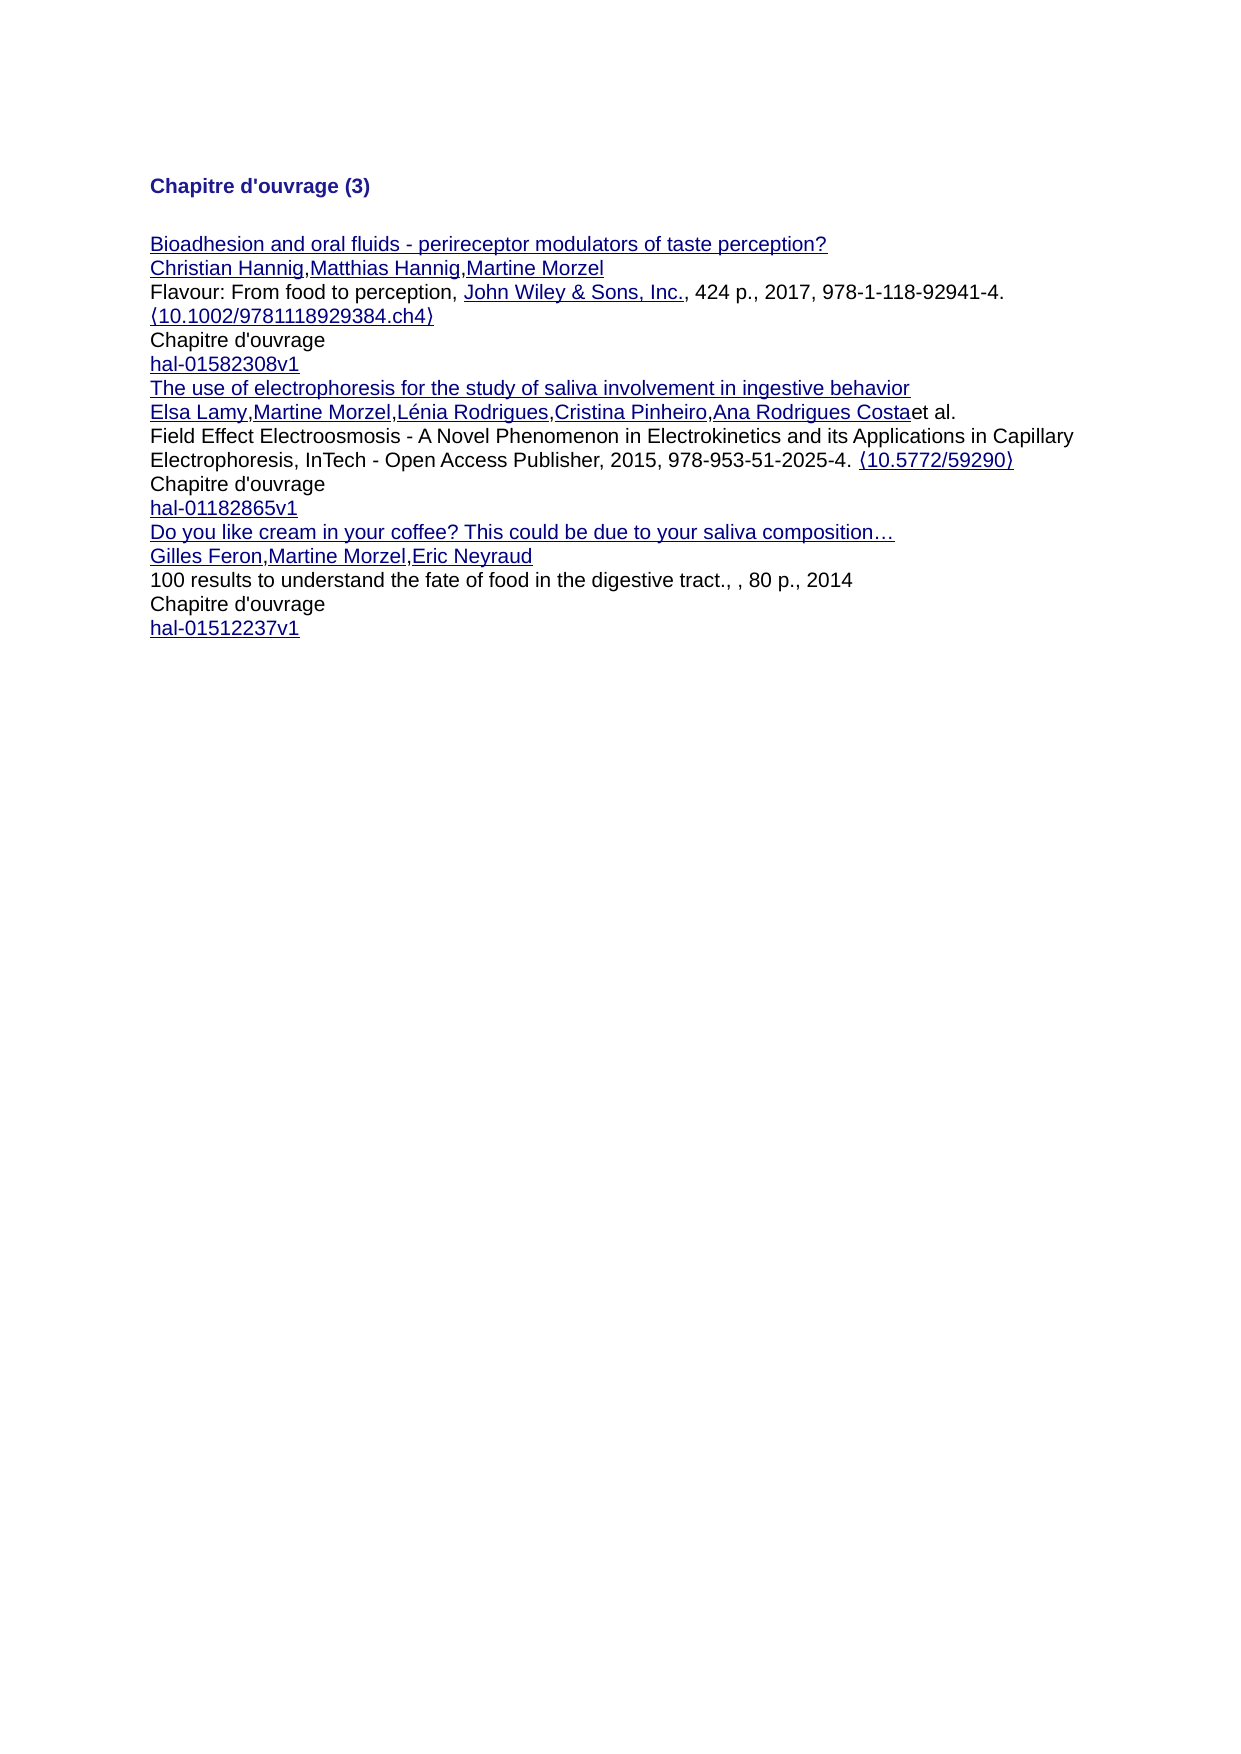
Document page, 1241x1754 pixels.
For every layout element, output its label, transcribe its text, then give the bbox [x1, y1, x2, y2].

table_cell The use of electrophoresis for the study of saliva involvement in ingestive behavior Elsa Lamy,Martine Morzel,Lénia Rodrigues,Cristina Pinheiro,Ana Rodrigues Costaet al. Field Effect Electroosmosis - A Novel Phenomenon in Electrokinetics and its Applications in Capillary Electrophoresis, InTech - Open Access Publisher, 2015, 978-953-51-2025-4. ⟨10.5772/59290⟩ Chapitre d'ouvrage hal-01182865v1 [150, 376, 1090, 520]
table_header Bioadhesion and oral fluids - perireceptor modulators of taste perception? Christian Hannig,Matthias Hannig,Martine Morzel Flavour: From food to perception, John Wiley & Sons, Inc., 424 p., 2017, 978-1-118-92941-4. ⟨10.1002/9781118929384.ch4⟩ Chapitre d'ouvrage hal-01582308v1 [150, 232, 1090, 376]
subtitle Chapitre d'ouvrage (3) [150, 174, 1090, 198]
table_cell Do you like cream in your coffee? This could be due to your saliva composition… Gilles Feron,Martine Morzel,Eric Neyraud 100 results to understand the fate of food in the digestive tract., , 80 p., 2014 Chapitre d'ouvrage hal-01512237v1 [150, 520, 1090, 639]
